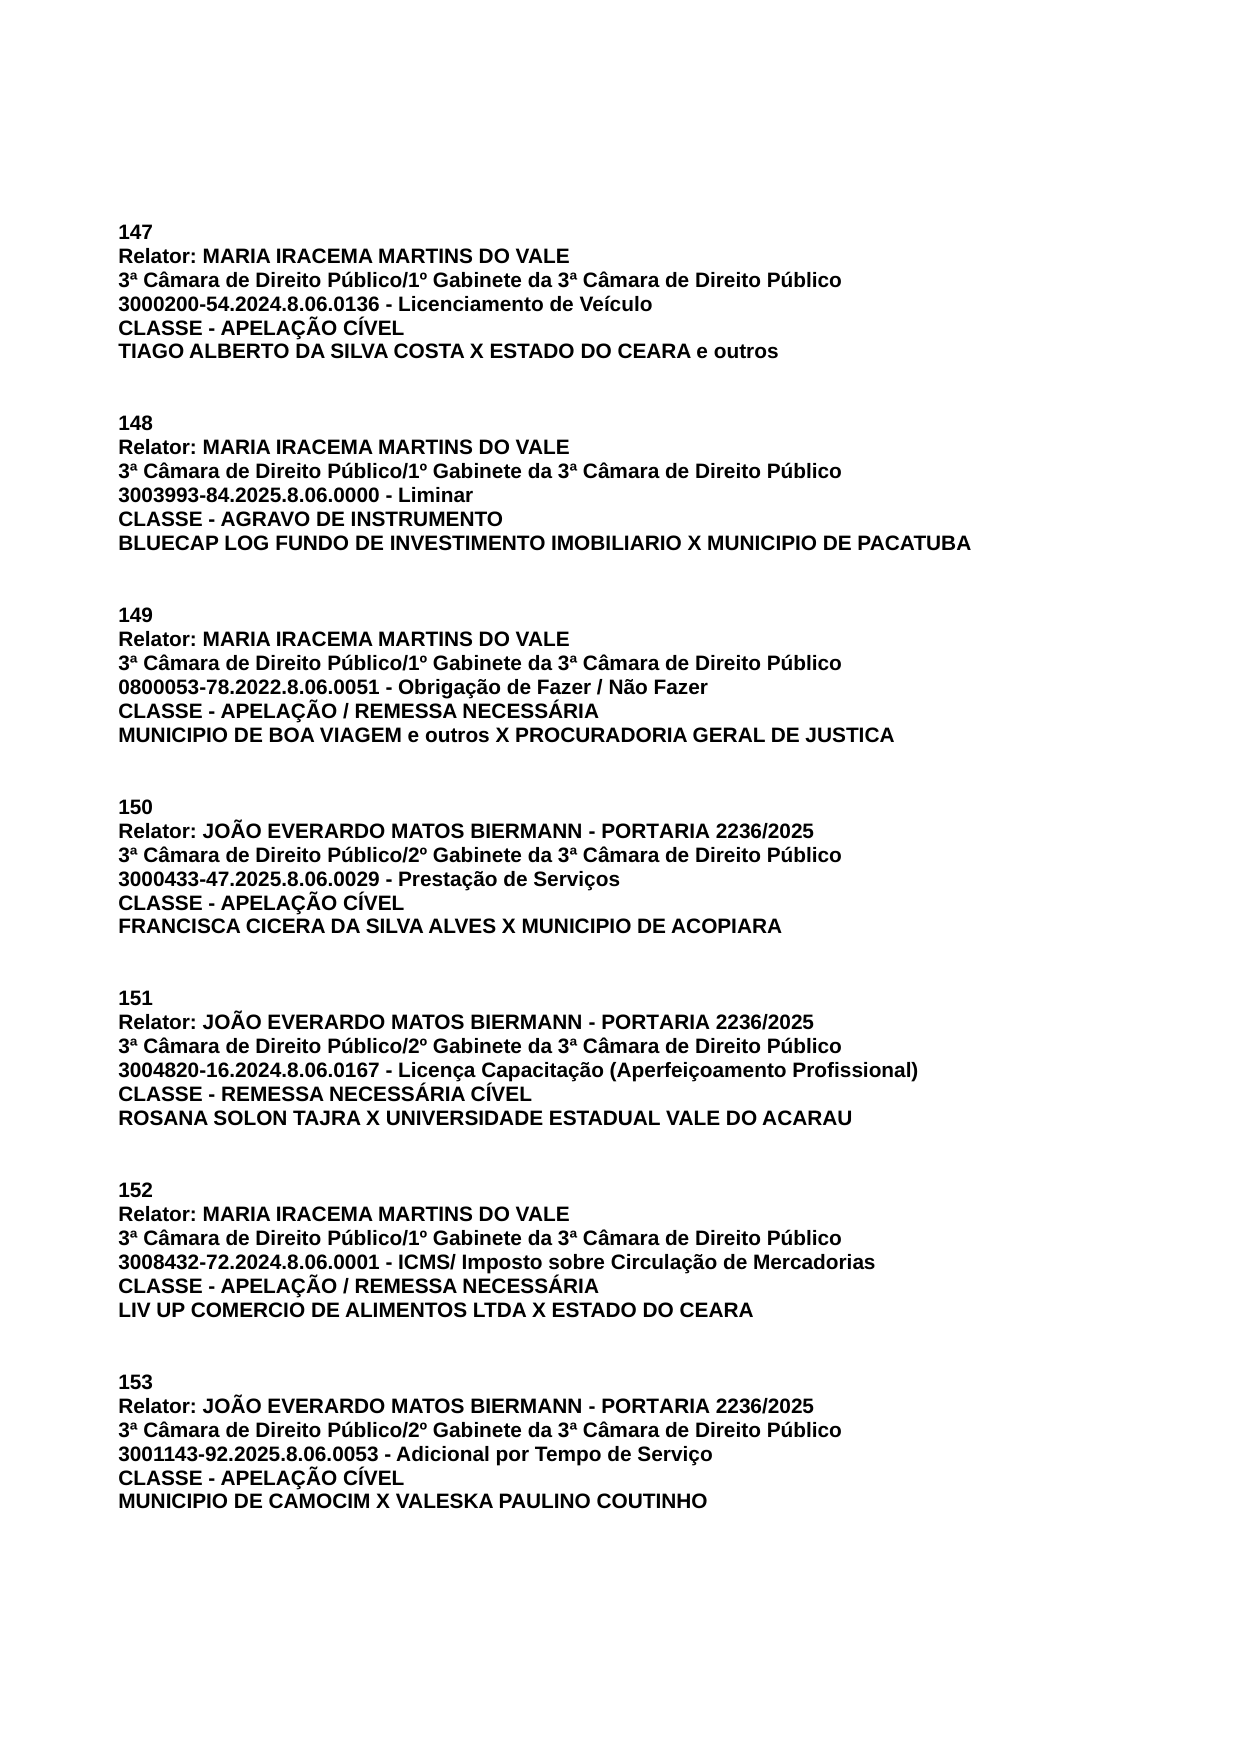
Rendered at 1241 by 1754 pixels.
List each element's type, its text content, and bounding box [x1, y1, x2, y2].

text CLASSE - APELAÇÃO / REMESSA NECESSÁRIA [118, 699, 1122, 723]
text 153 [118, 1369, 1122, 1393]
text 3ª Câmara de Direito Público/1º Gabinete da 3ª Câmara de Direito Público [118, 1226, 1122, 1250]
text CLASSE - AGRAVO DE INSTRUMENTO [118, 507, 1122, 531]
text TIAGO ALBERTO DA SILVA COSTA X ESTADO DO CEARA e outros [118, 339, 1122, 363]
text CLASSE - APELAÇÃO CÍVEL [118, 890, 1122, 914]
text CLASSE - APELAÇÃO CÍVEL [118, 1465, 1122, 1489]
text Relator: MARIA IRACEMA MARTINS DO VALE [118, 1202, 1122, 1226]
text Relator: MARIA IRACEMA MARTINS DO VALE [118, 435, 1122, 459]
text CLASSE - REMESSA NECESSÁRIA CÍVEL [118, 1082, 1122, 1106]
text MUNICIPIO DE BOA VIAGEM e outros X PROCURADORIA GERAL DE JUSTICA [118, 723, 1122, 747]
text 3ª Câmara de Direito Público/2º Gabinete da 3ª Câmara de Direito Público [118, 1034, 1122, 1058]
text Relator: JOÃO EVERARDO MATOS BIERMANN - PORTARIA 2236/2025 [118, 1010, 1122, 1034]
text 3000200-54.2024.8.06.0136 - Licenciamento de Veículo [118, 291, 1122, 315]
text 149 [118, 603, 1122, 627]
text 3001143-92.2025.8.06.0053 - Adicional por Tempo de Serviço [118, 1441, 1122, 1465]
text 3004820-16.2024.8.06.0167 - Licença Capacitação (Aperfeiçoamento Profissional) [118, 1058, 1122, 1082]
text LIV UP COMERCIO DE ALIMENTOS LTDA X ESTADO DO CEARA [118, 1298, 1122, 1322]
text 3003993-84.2025.8.06.0000 - Liminar [118, 483, 1122, 507]
text 3ª Câmara de Direito Público/1º Gabinete da 3ª Câmara de Direito Público [118, 267, 1122, 291]
text Relator: JOÃO EVERARDO MATOS BIERMANN - PORTARIA 2236/2025 [118, 1393, 1122, 1417]
text 0800053-78.2022.8.06.0051 - Obrigação de Fazer / Não Fazer [118, 675, 1122, 699]
text 3ª Câmara de Direito Público/2º Gabinete da 3ª Câmara de Direito Público [118, 842, 1122, 866]
text FRANCISCA CICERA DA SILVA ALVES X MUNICIPIO DE ACOPIARA [118, 914, 1122, 938]
text ROSANA SOLON TAJRA X UNIVERSIDADE ESTADUAL VALE DO ACARAU [118, 1106, 1122, 1130]
text 3008432-72.2024.8.06.0001 - ICMS/ Imposto sobre Circulação de Mercadorias [118, 1250, 1122, 1274]
text Relator: MARIA IRACEMA MARTINS DO VALE [118, 243, 1122, 267]
text MUNICIPIO DE CAMOCIM X VALESKA PAULINO COUTINHO [118, 1489, 1122, 1513]
text Relator: JOÃO EVERARDO MATOS BIERMANN - PORTARIA 2236/2025 [118, 818, 1122, 842]
text 3ª Câmara de Direito Público/1º Gabinete da 3ª Câmara de Direito Público [118, 459, 1122, 483]
text 152 [118, 1178, 1122, 1202]
text 148 [118, 411, 1122, 435]
text CLASSE - APELAÇÃO CÍVEL [118, 315, 1122, 339]
text BLUECAP LOG FUNDO DE INVESTIMENTO IMOBILIARIO X MUNICIPIO DE PACATUBA [118, 531, 1122, 555]
text 3ª Câmara de Direito Público/1º Gabinete da 3ª Câmara de Direito Público [118, 651, 1122, 675]
text 147 [118, 219, 1122, 243]
text 3ª Câmara de Direito Público/2º Gabinete da 3ª Câmara de Direito Público [118, 1417, 1122, 1441]
text 151 [118, 986, 1122, 1010]
text Relator: MARIA IRACEMA MARTINS DO VALE [118, 627, 1122, 651]
text 3000433-47.2025.8.06.0029 - Prestação de Serviços [118, 866, 1122, 890]
text 150 [118, 794, 1122, 818]
text CLASSE - APELAÇÃO / REMESSA NECESSÁRIA [118, 1274, 1122, 1298]
